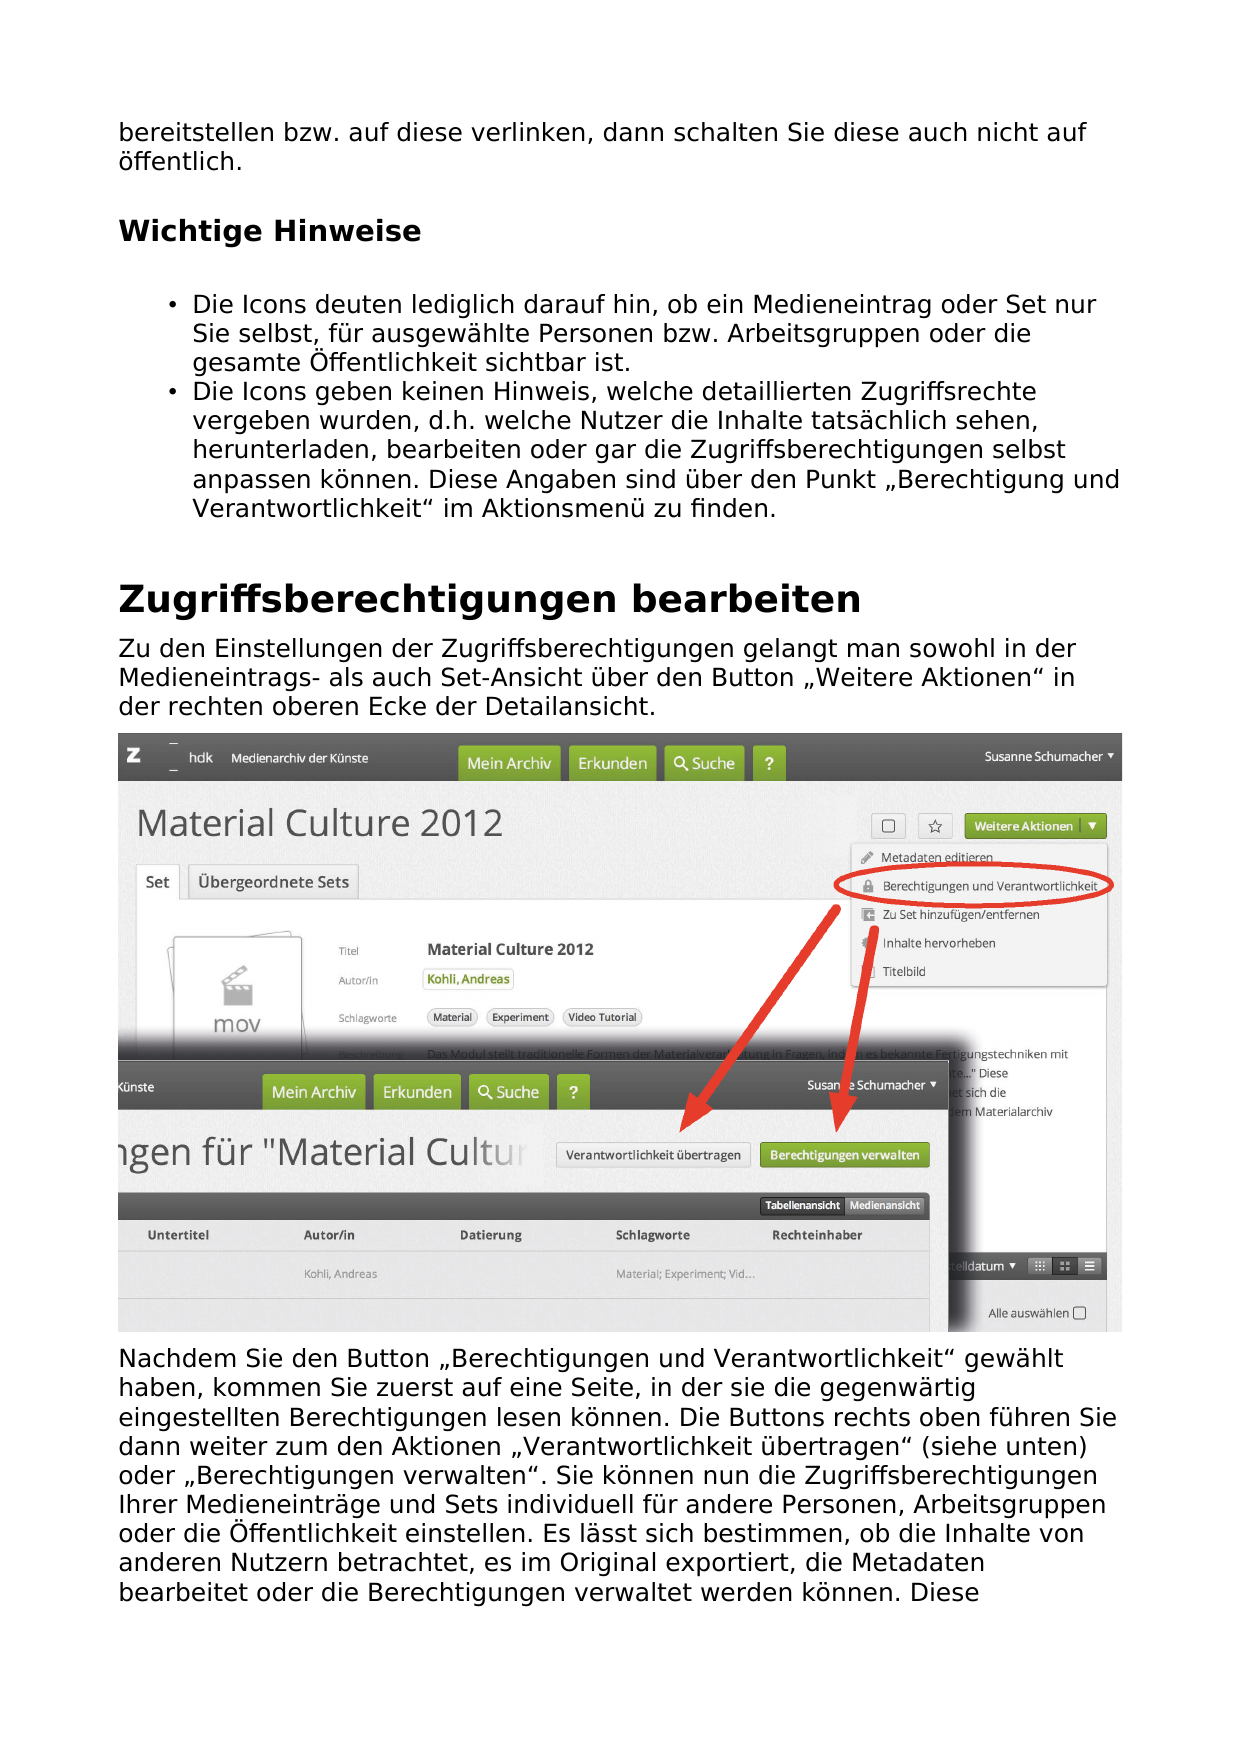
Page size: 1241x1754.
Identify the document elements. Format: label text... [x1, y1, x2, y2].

subtitle Wichtige Hinweise [118, 214, 1122, 248]
picture [118, 733, 1123, 1332]
text bereitstellen bzw. auf diese verlinken, dann schalten Sie diese auch nicht auf öffentlich. [118, 118, 1122, 176]
text Nachdem Sie den Button „Berechtigungen und Verantwortlichkeit“ gewählt haben, kommen Sie zuerst auf eine Seite, in der sie die gegenwärtig eingestellten Berechtigungen lesen können. Die Buttons rechts oben führen Sie dann weiter zum den Aktionen „Verantwortlichkeit übertragen“ (siehe unten) oder „Berechtigungen verwalten“. Sie können nun die Zugriffsberechtigungen Ihrer Medieneinträge und Sets individuell für andere Personen, Arbeitsgruppen oder die Öffentlichkeit einstellen. Es lässt sich bestimmen, ob die Inhalte von anderen Nutzern betrachtet, es im Original exportiert, die Metadaten bearbeitet oder die Berechtigungen verwaltet werden können. Diese [118, 1344, 1122, 1607]
list Die Icons geben keinen Hinweis, welche detaillierten Zugriffsrechte vergeben wurden, d.h. welche Nutzer die Inhalte tatsächlich sehen, herunterladen, bearbeiten oder gar die Zugriffsberechtigungen selbst anpassen können. Diese Angaben sind über den Punkt „Berechtigung und Verantwortlichkeit“ im Aktionsmenü zu finden. [177, 377, 1122, 523]
subtitle Zugriffsberechtigungen bearbeiten [118, 578, 1122, 621]
text Zu den Einstellungen der Zugriffsberechtigungen gelangt man sowohl in der Medieneintrags- als auch Set-Ansicht über den Button „Weitere Aktionen“ in der rechten oberen Ecke der Detailansicht. [118, 634, 1122, 721]
list Die Icons deuten lediglich darauf hin, ob ein Medieneintrag oder Set nur Sie selbst, für ausgewählte Personen bzw. Arbeitsgruppen oder die gesamte Öffentlichkeit sichtbar ist. [177, 290, 1122, 377]
